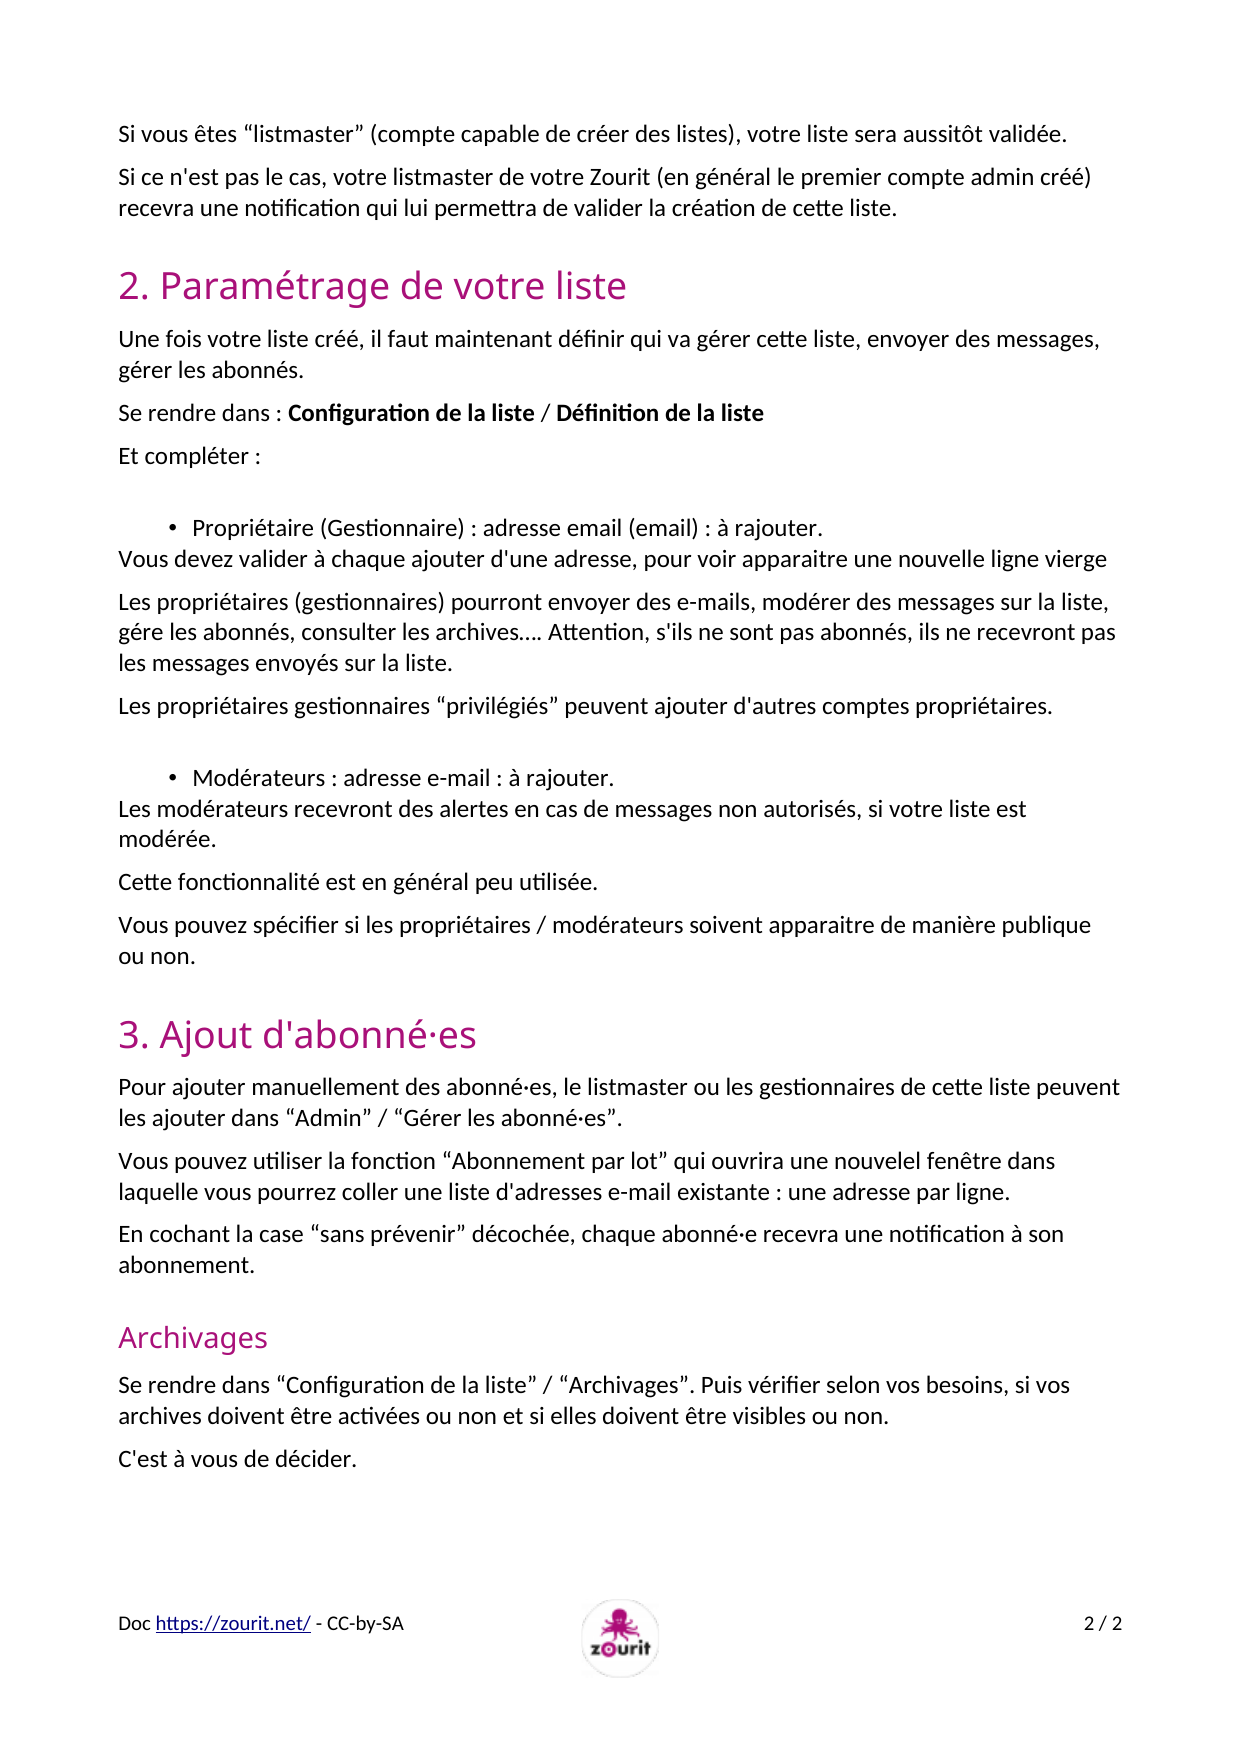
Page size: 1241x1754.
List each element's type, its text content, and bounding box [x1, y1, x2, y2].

picture [581, 1599, 660, 1678]
text Et compléter : [118, 440, 1122, 470]
list Modérateurs : adresse e-mail : à rajouter. [177, 762, 1122, 793]
text Si ce n'est pas le cas, votre listmaster de votre Zourit (en général le premier compte admin créé) recevra une notification qui lui permettra de valider la création de cette liste. [118, 161, 1122, 222]
text En cochant la case “sans prévenir” décochée, chaque abonné·e recevra une notification à son abonnement. [118, 1219, 1122, 1280]
text Si vous êtes “listmaster” (compte capable de créer des listes), votre liste sera aussitôt validée. [118, 118, 1122, 149]
text Cette fonctionnalité est en général peu utilisée. [118, 866, 1122, 897]
text Les propriétaires (gestionnaires) pourront envoyer des e-mails, modérer des messages sur la liste, gére les abonnés, consulter les archives…. Attention, s'ils ne sont pas abonnés, ils ne recevront pas les messages envoyés sur la liste. [118, 586, 1122, 677]
text Les propriétaires gestionnaires “privilégiés” peuvent ajouter d'autres comptes propriétaires. [118, 690, 1122, 720]
subtitle 2. Paramétrage de votre liste [118, 260, 1122, 311]
text Se rendre dans “Configuration de la liste” / “Archivages”. Puis vérifier selon vos besoins, si vos archives doivent être activées ou non et si elles doivent être visibles ou non. [118, 1369, 1122, 1430]
subtitle 3. Ajout d'abonné·es [118, 1008, 1122, 1059]
text Vous pouvez spécifier si les propriétaires / modérateurs soivent apparaitre de manière publique ou non. [118, 909, 1122, 971]
text Vous devez valider à chaque ajouter d'une adresse, pour voir apparaitre une nouvelle ligne vierge [118, 543, 1122, 573]
text Vous pouvez utiliser la fonction “Abonnement par lot” qui ouvrira une nouvelel fenêtre dans laquelle vous pourrez coller une liste d'adresses e-mail existante : une adresse par ligne. [118, 1145, 1122, 1206]
text Se rendre dans : Configuration de la liste / Définition de la liste [118, 397, 1122, 427]
text Pour ajouter manuellement des abonné·es, le listmaster ou les gestionnaires de cette liste peuvent les ajouter dans “Admin” / “Gérer les abonné·es”. [118, 1072, 1122, 1133]
text C'est à vous de décider. [118, 1443, 1122, 1473]
list Propriétaire (Gestionnaire) : adresse email (email) : à rajouter. [177, 512, 1122, 543]
text Une fois votre liste créé, il faut maintenant définir qui va gérer cette liste, envoyer des messages, gérer les abonnés. [118, 323, 1122, 384]
text Les modérateurs recevront des alertes en cas de messages non autorisés, si votre liste est modérée. [118, 793, 1122, 854]
subtitle Archivages [118, 1317, 1122, 1357]
